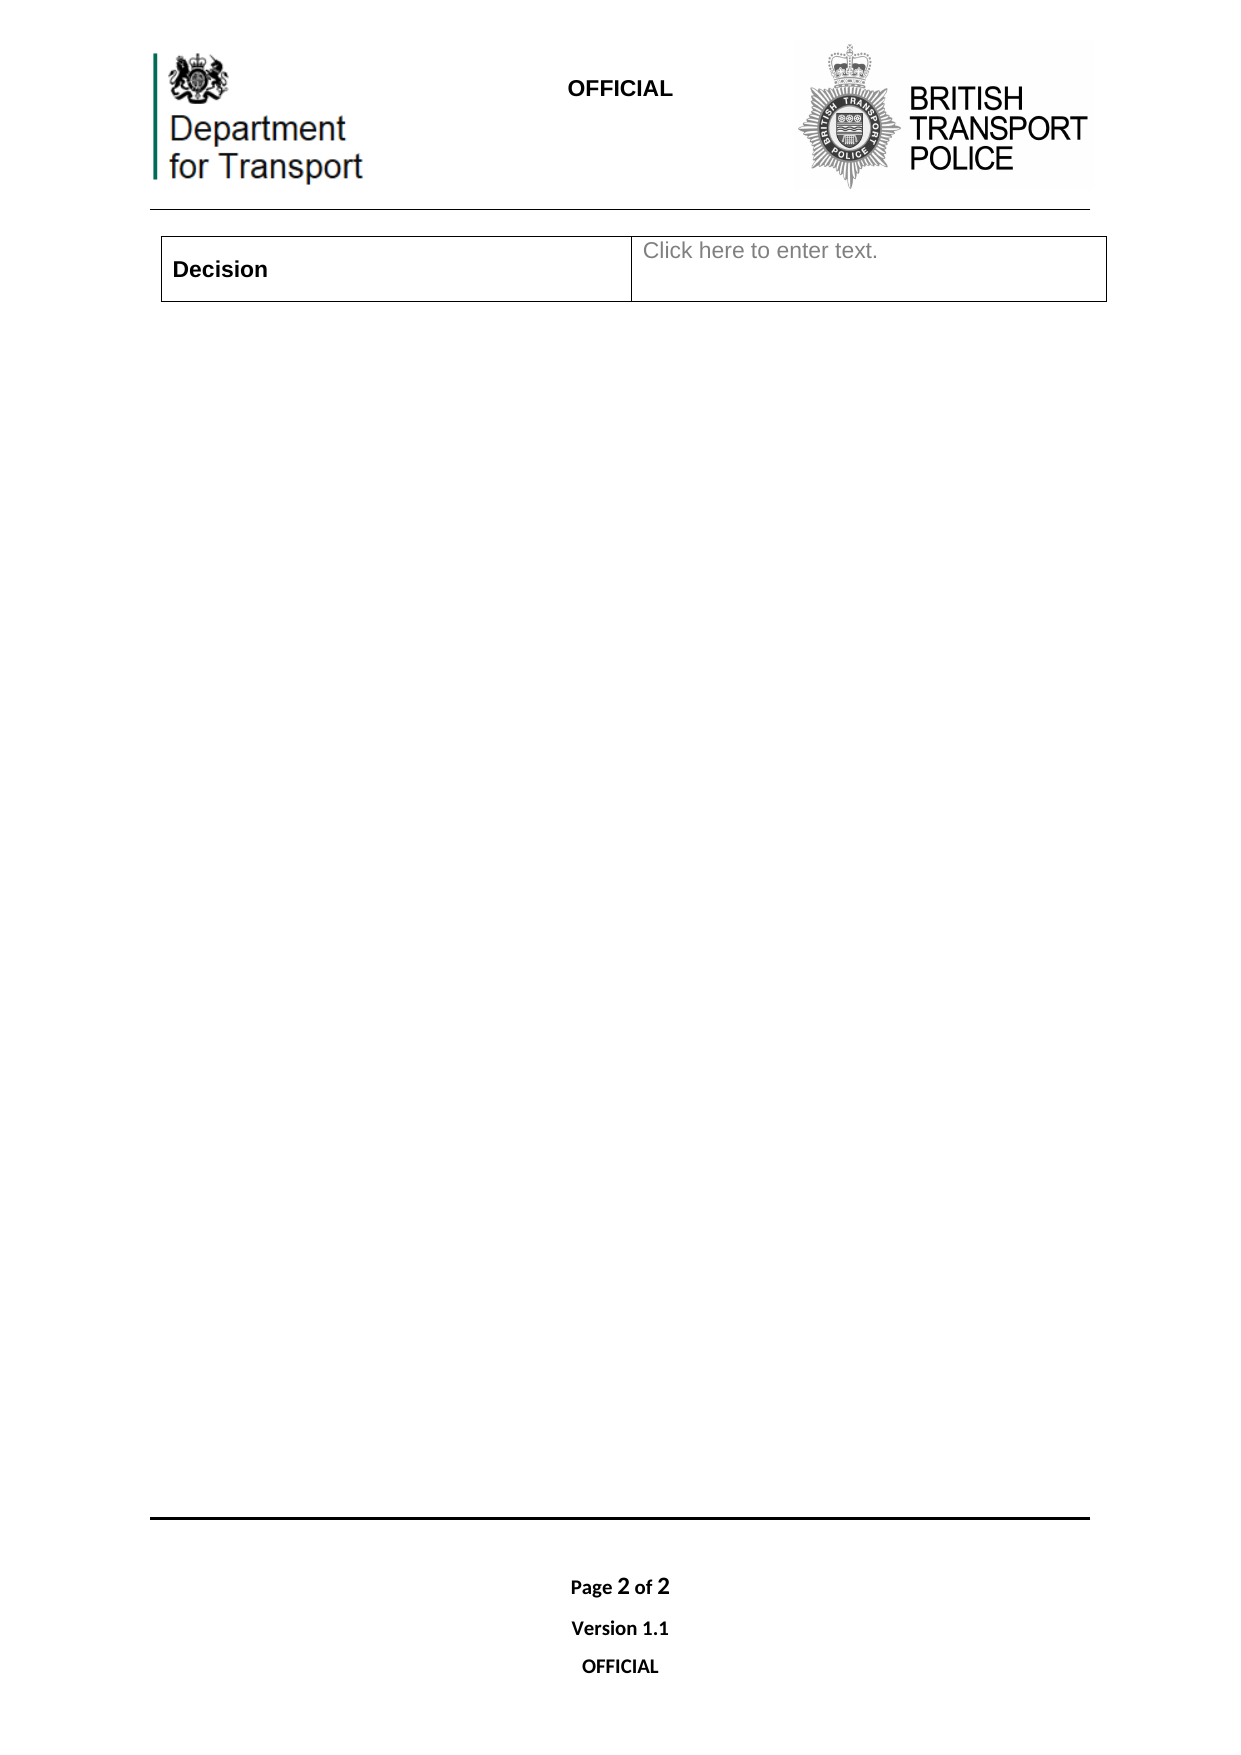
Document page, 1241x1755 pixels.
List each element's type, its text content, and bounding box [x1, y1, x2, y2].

table_cell Click here to enter text. [632, 237, 1106, 301]
table_cell Decision [162, 237, 631, 301]
